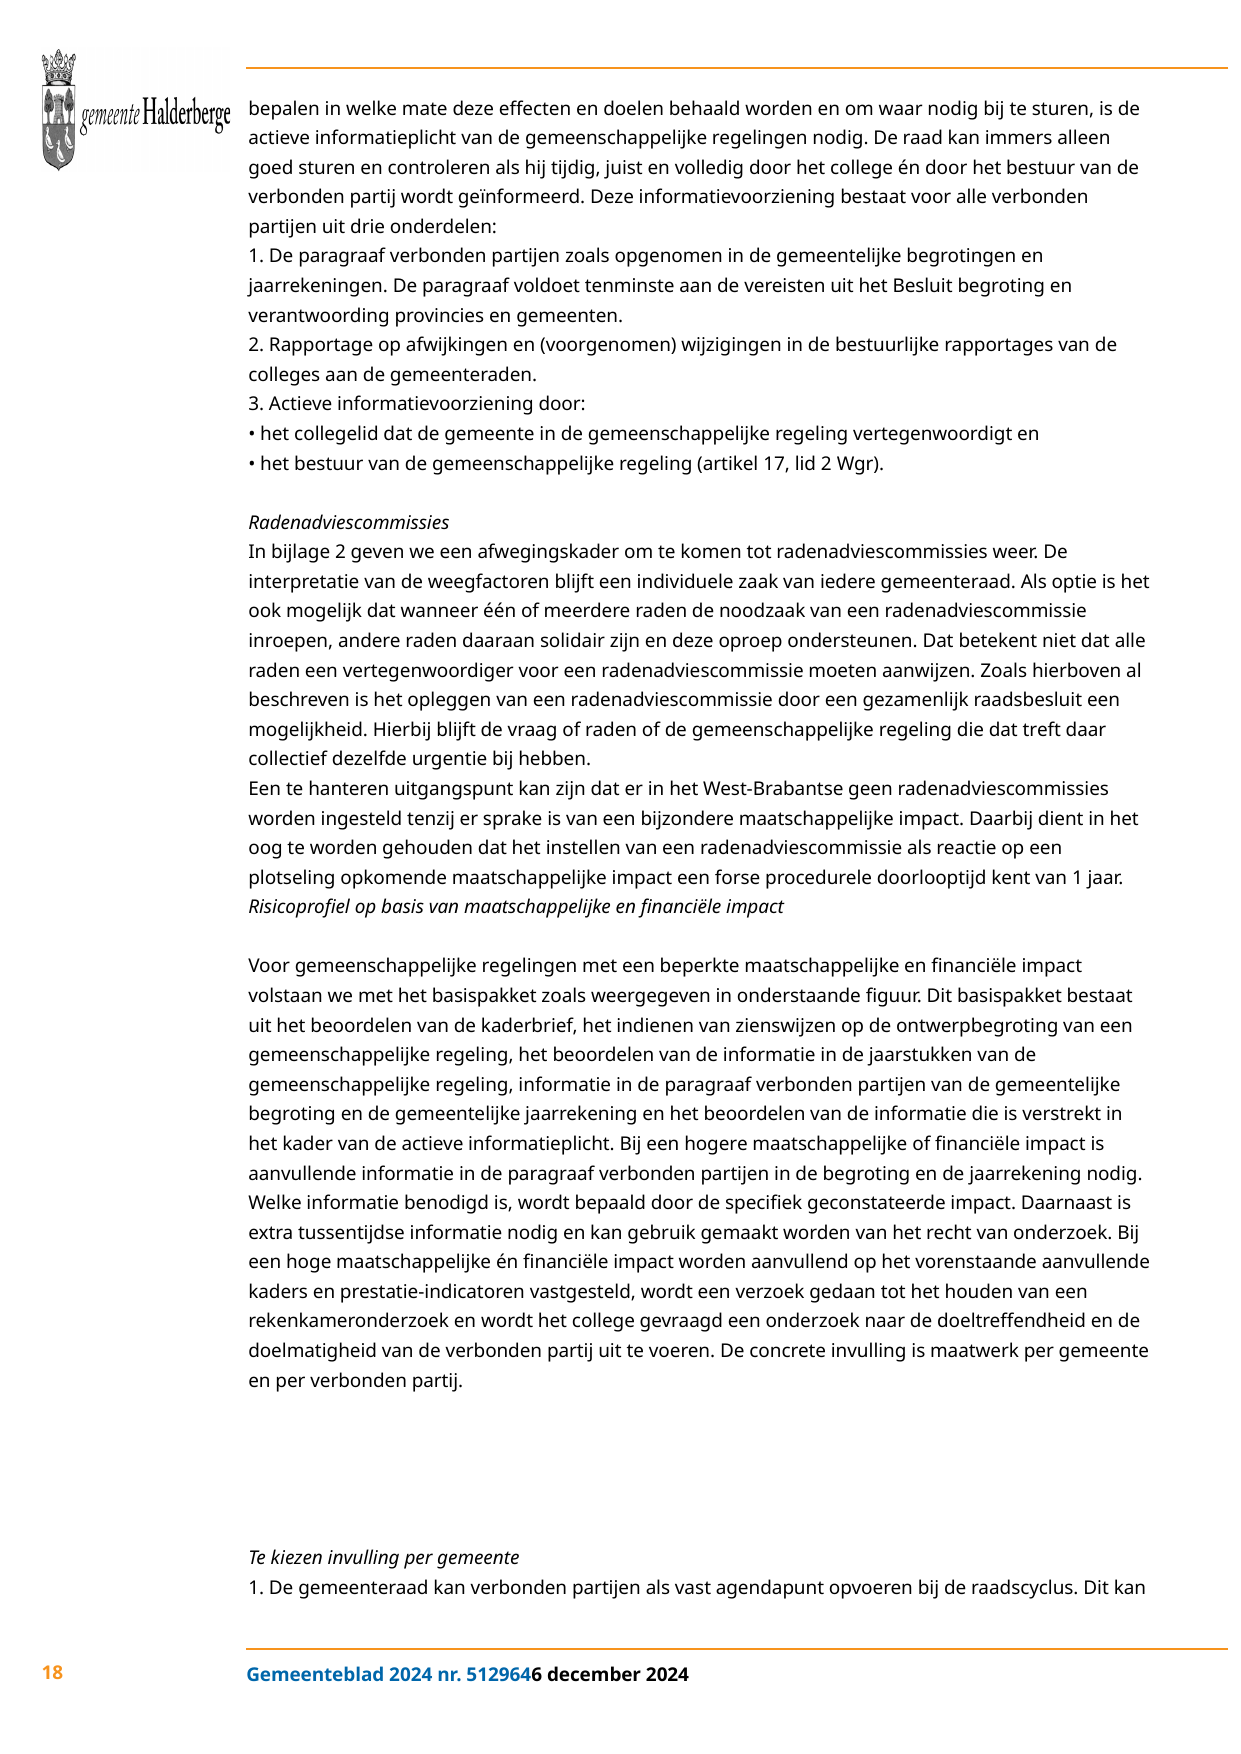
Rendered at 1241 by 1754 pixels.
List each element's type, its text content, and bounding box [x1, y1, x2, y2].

text 3. Actieve informatievoorziening door: [248, 391, 1152, 416]
text 1. De gemeenteraad kan verbonden partijen als vast agendapunt opvoeren bij de raadscyclus. Dit kan [248, 1574, 1152, 1600]
text Radenadviescommissies [248, 509, 1152, 535]
text 1. De paragraaf verbonden partijen zoals opgenomen in de gemeentelijke begrotingen en jaarrekeningen. De paragraaf voldoet tenminste aan de vereisten uit het Besluit begroting en verantwoording provincies en gemeenten. [248, 243, 1152, 328]
text bepalen in welke mate deze effecten en doelen behaald worden en om waar nodig bij te sturen, is de actieve informatieplicht van de gemeenschappelijke regelingen nodig. De raad kan immers alleen goed sturen en controleren als hij tijdig, juist en volledig door het college én door het bestuur van de verbonden partij wordt geïnformeerd. Deze informatievoorziening bestaat voor alle verbonden partijen uit drie onderdelen: [248, 95, 1152, 239]
text Een te hanteren uitgangspunt kan zijn dat er in het West-Brabantse geen radenadviescommissies worden ingesteld tenzij er sprake is van een bijzondere maatschappelijke impact. Daarbij dient in het oog te worden gehouden dat het instellen van een radenadviescommissie als reactie op een plotseling opkomende maatschappelijke impact een forse procedurele doorlooptijd kent van 1 jaar. [248, 775, 1152, 890]
text • het collegelid dat de gemeente in de gemeenschappelijke regeling vertegenwoordigt en [248, 420, 1152, 446]
text Voor gemeenschappelijke regelingen met een beperkte maatschappelijke en financiële impact volstaan we met het basispakket zoals weergegeven in onderstaande figuur. Dit basispakket bestaat uit het beoordelen van de kaderbrief, het indienen van zienswijzen op de ontwerpbegroting van een gemeenschappelijke regeling, het beoordelen van de informatie in de jaarstukken van de gemeenschappelijke regeling, informatie in de paragraaf verbonden partijen van de gemeentelijke begroting en de gemeentelijke jaarrekening en het beoordelen van de informatie die is verstrekt in het kader van de actieve informatieplicht. Bij een hogere maatschappelijke of financiële impact is aanvullende informatie in de paragraaf verbonden partijen in de begroting en de jaarrekening nodig. Welke informatie benodigd is, wordt bepaald door de specifiek geconstateerde impact. Daarnaast is extra tussentijdse informatie nodig en kan gebruik gemaakt worden van het recht van onderzoek. Bij een hoge maatschappelijke én financiële impact worden aanvullend op het vorenstaande aanvullende kaders en prestatie-indicatoren vastgesteld, wordt een verzoek gedaan tot het houden van een rekenkameronderzoek en wordt het college gevraagd een onderzoek naar de doeltreffendheid en de doelmatigheid van de verbonden partij uit te voeren. De concrete invulling is maatwerk per gemeente en per verbonden partij. [248, 953, 1152, 1393]
text • het bestuur van de gemeenschappelijke regeling (artikel 17, lid 2 Wgr). [248, 450, 1152, 476]
text Risicoprofiel op basis van maatschappelijke en financiële impact [248, 893, 1152, 919]
text Te kiezen invulling per gemeente [248, 1544, 1152, 1570]
text In bijlage 2 geven we een afwegingskader om te komen tot radenadviescommissies weer. De interpretatie van de weegfactoren blijft een individuele zaak van iedere gemeenteraad. Als optie is het ook mogelijk dat wanneer één of meerdere raden de noodzaak van een radenadviescommissie inroepen, andere raden daaraan solidair zijn en deze oproep ondersteunen. Dat betekent niet dat alle raden een vertegenwoordiger voor een radenadviescommissie moeten aanwijzen. Zoals hierboven al beschreven is het opleggen van een radenadviescommissie door een gezamenlijk raadsbesluit een mogelijkheid. Hierbij blijft de vraag of raden of de gemeenschappelijke regeling die dat treft daar collectief dezelfde urgentie bij hebben. [248, 538, 1152, 771]
picture [41, 47, 231, 172]
text 2. Rapportage op afwijkingen en (voorgenomen) wijzigingen in de bestuurlijke rapportages van de colleges aan de gemeenteraden. [248, 331, 1152, 387]
